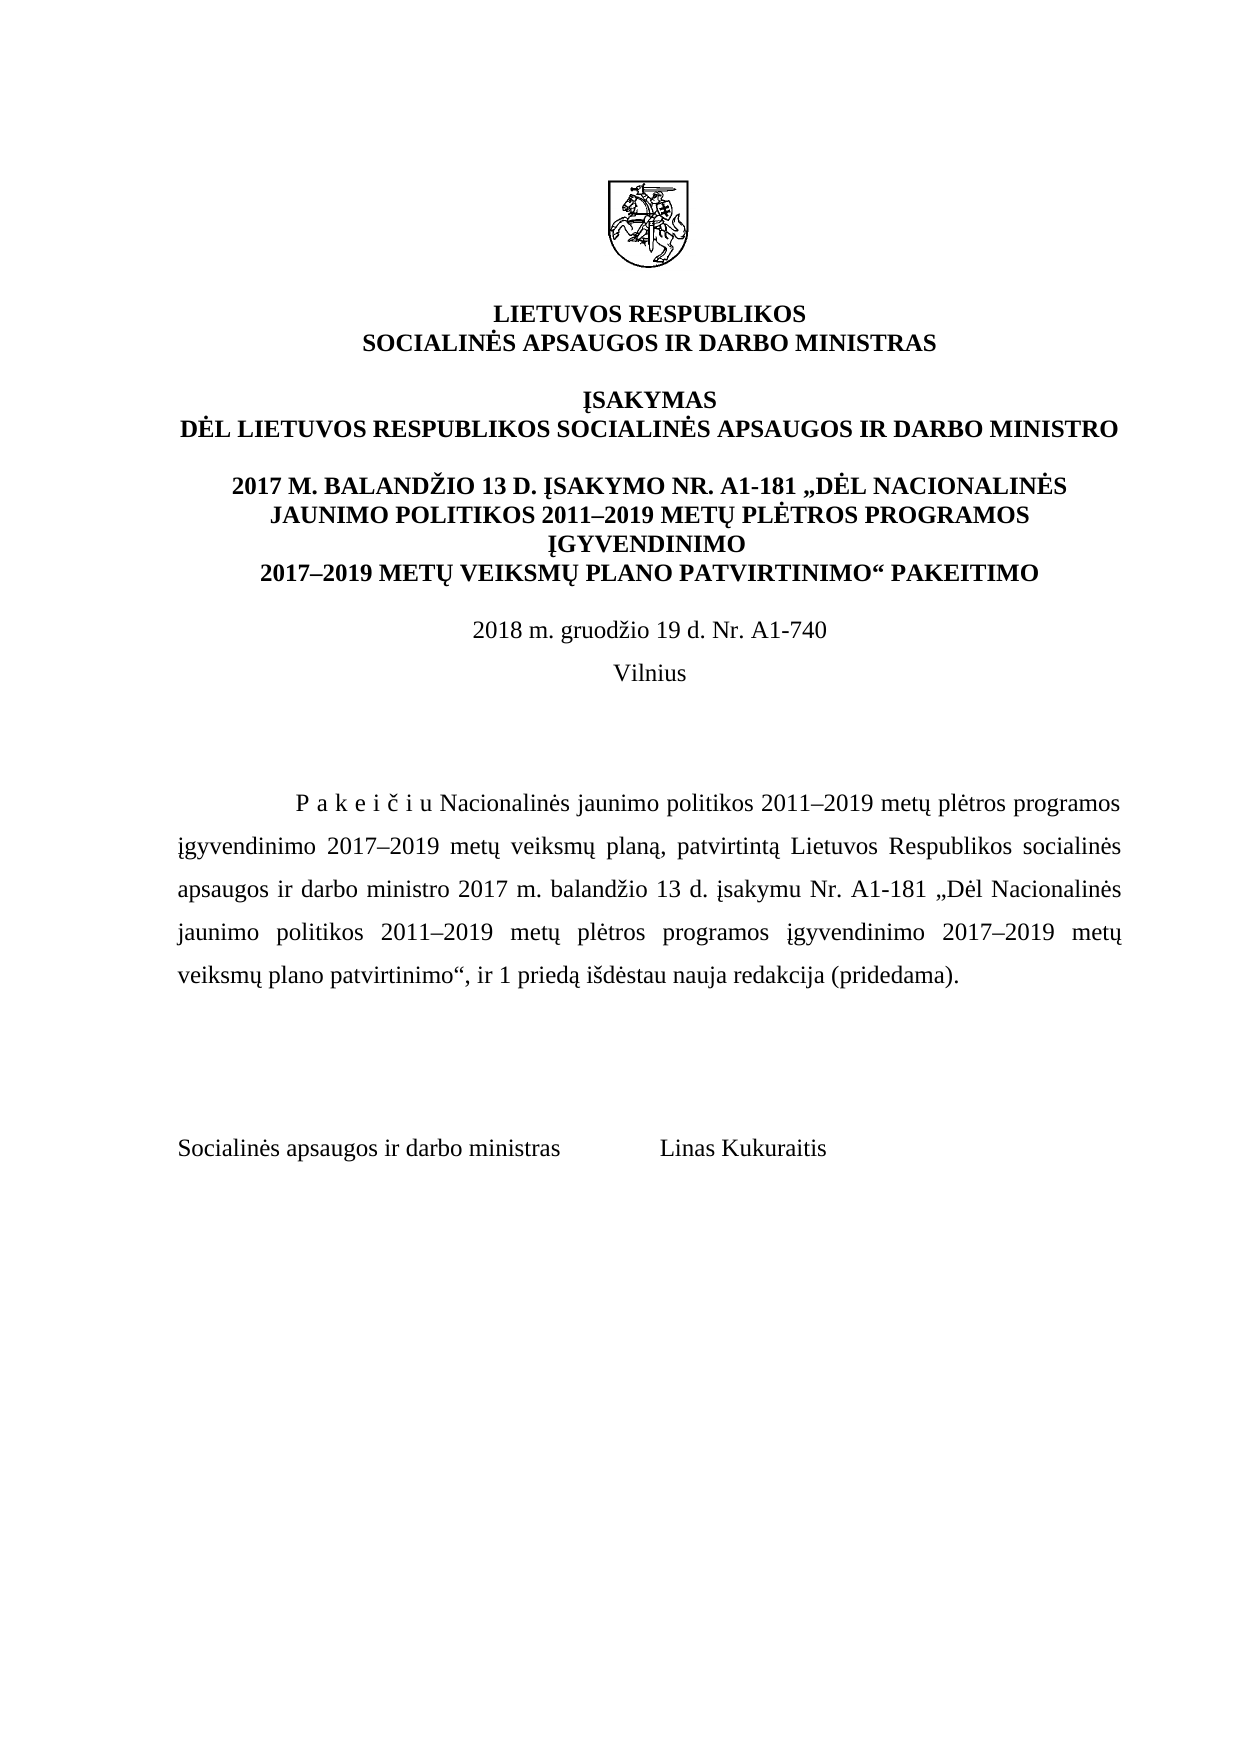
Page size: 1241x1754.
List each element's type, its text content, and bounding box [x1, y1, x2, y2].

text Socialinės apsaugos ir darbo ministras Linas Kukuraitis [177, 1133, 1122, 1161]
text SOCIALINĖS APSAUGOS IR DARBO MINISTRAS [177, 328, 1122, 356]
text 2018 m. gruodžio 19 d. Nr. A1-740 [177, 615, 1122, 644]
text Vilnius [177, 658, 1122, 687]
text P a k e i č i u Nacionalinės jaunimo politikos 2011–2019 metų plėtros programos įgyvendinimo 2017–2019 metų veiksmų planą, patvirtintą Lietuvos Respublikos socialinės apsaugos ir darbo ministro 2017 m. balandžio 13 d. įsakymu Nr. A1-181 „Dėl Nacionalinės jaunimo politikos 2011–2019 metų plėtros programos įgyvendinimo 2017–2019 metų veiksmų plano patvirtinimo“, ir 1 priedą išdėstau nauja redakcija (pridedama). [177, 788, 1122, 989]
text LIETUVOS RESPUBLIKOS [177, 299, 1122, 328]
text DĖL LIETUVOS RESPUBLIKOS SOCIALINĖS APSAUGOS IR DARBO MINISTRO 2017 m. BALANDŽIO 13 d. įsakymo nr. A1-181 „Dėl NACIONALINĖS JAUNIMO POLITIKOS 2011–2019 METŲ PLĖTROS PROGRAMOS ĮGYVENDINIMO 2017–2019 METŲ VEIKSMŲ PLANO PATVIRTINIMO“ pakeitimo [177, 414, 1122, 586]
text ĮSAKYMAS [177, 385, 1122, 414]
